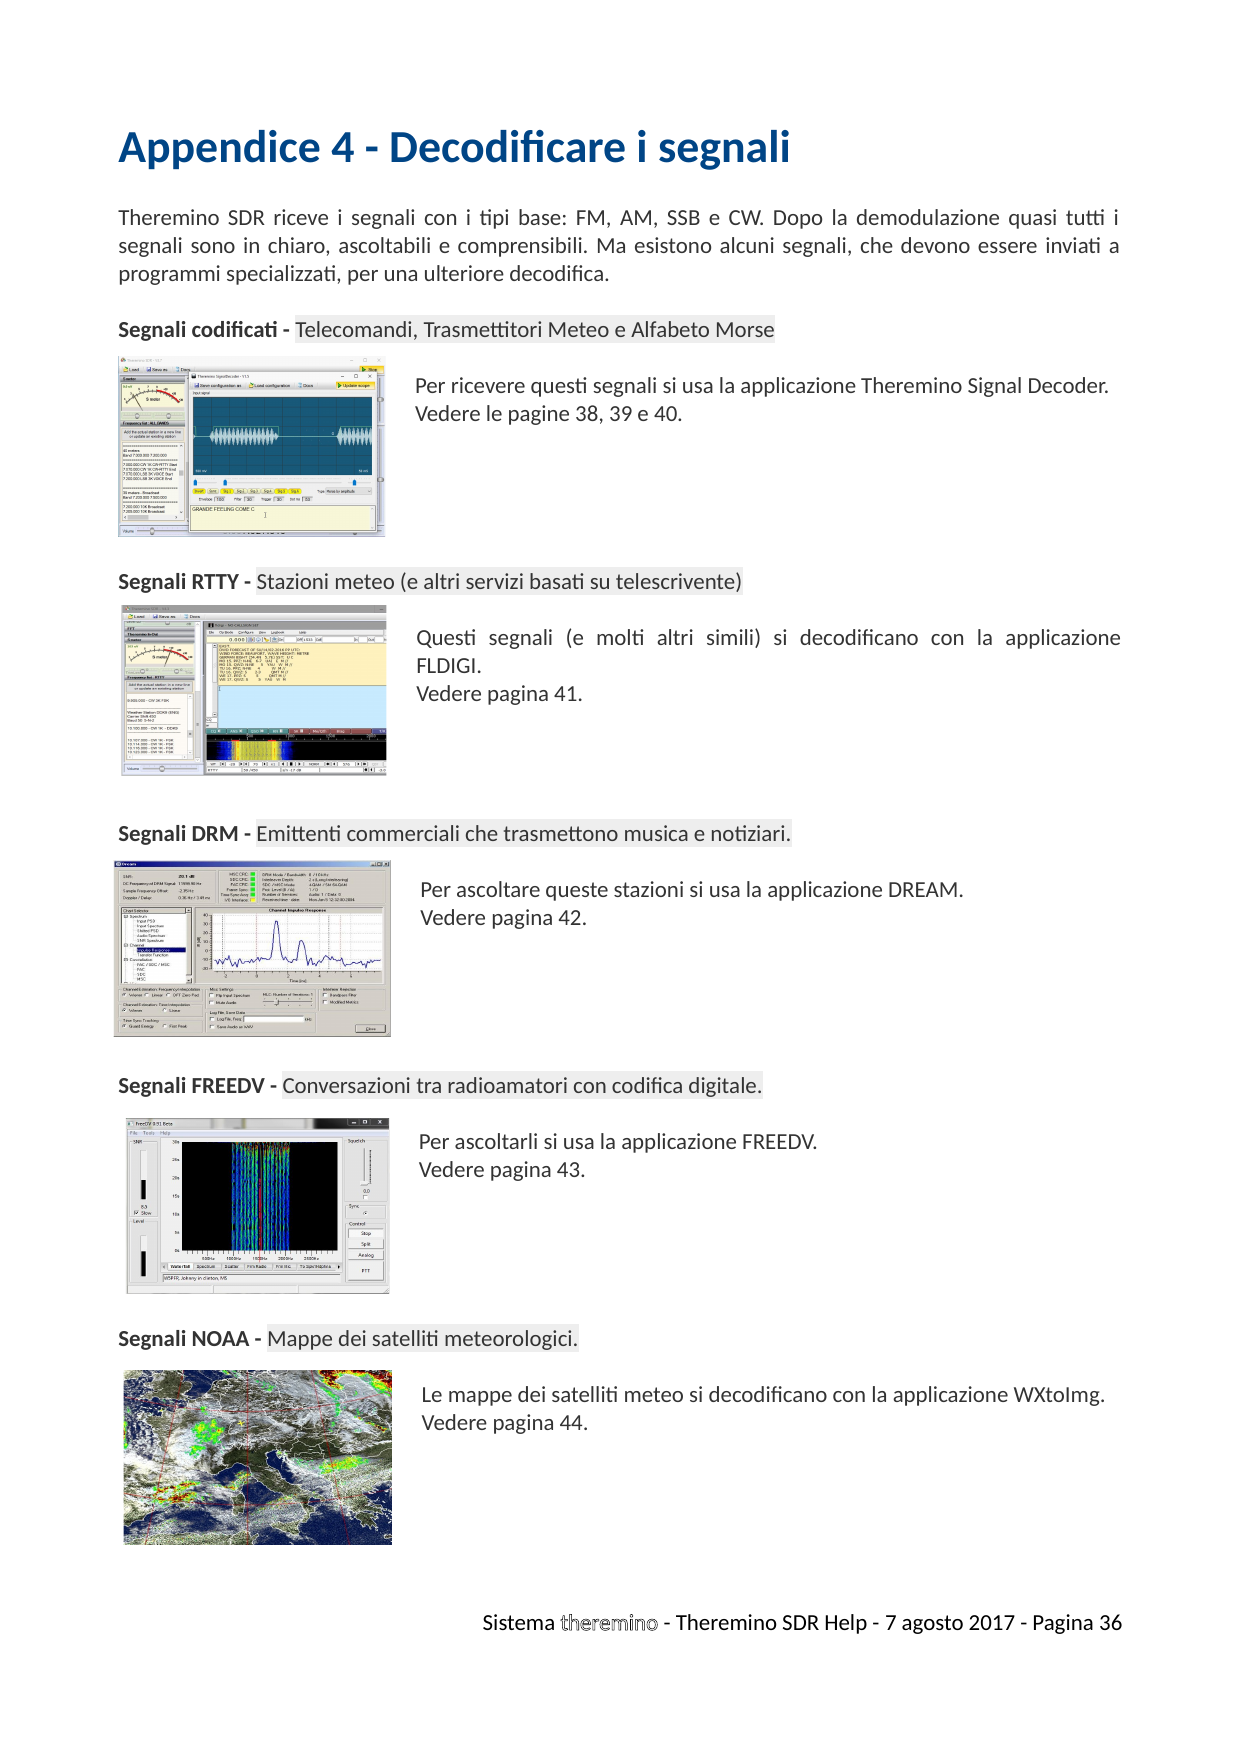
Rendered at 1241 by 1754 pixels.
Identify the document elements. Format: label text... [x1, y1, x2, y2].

text Vedere le pagine 38, 39 e 40. [386, 399, 1122, 427]
text Segnali codificati - Telecomandi, Trasmettitori Meteo e Alfabeto Morse [118, 315, 1122, 343]
text Theremino SDR riceve i segnali con i tipi base: FM, AM, SSB e CW. Dopo la demodulazione quasi tutti i segnali sono in chiaro, ascoltabili e comprensibili. Ma esistono alcuni segnali, che devono essere inviati a programmi specializzati, per una ulteriore decodifica. [118, 203, 1122, 287]
text Segnali RTTY - Stazioni meteo (e altri servizi basati su telescrivente) [118, 567, 1122, 595]
text Segnali FREEDV - Conversazioni tra radioamatori con codifica digitale. [118, 1071, 1122, 1099]
text Per ascoltarli si usa la applicazione FREEDV. [390, 1127, 1122, 1156]
text Vedere pagina 42. [391, 903, 1122, 931]
text Questi segnali (e molti altri simili) si decodificano con la applicazione FLDIGI. [387, 623, 1122, 679]
picture [125, 1118, 390, 1294]
picture [113, 860, 391, 1037]
text Segnali NOAA - Mappe dei satelliti meteorologici. [118, 1324, 1122, 1352]
text Le mappe dei satelliti meteo si decodificano con la applicazione WXtoImg. [392, 1380, 1122, 1408]
text Per ricevere questi segnali si usa la applicazione Theremino Signal Decoder. [386, 371, 1122, 399]
text Per ascoltare queste stazioni si usa la applicazione DREAM. [391, 875, 1122, 903]
subtitle Appendice 4 - Decodificare i segnali [118, 118, 1122, 174]
text Vedere pagina 43. [390, 1156, 1122, 1183]
picture [121, 605, 387, 776]
text Vedere pagina 41. [387, 679, 1122, 707]
picture [118, 356, 386, 537]
text Vedere pagina 44. [392, 1408, 1122, 1436]
text Segnali DRM - Emittenti commerciali che trasmettono musica e notiziari. [118, 819, 1122, 847]
picture [123, 1370, 392, 1545]
